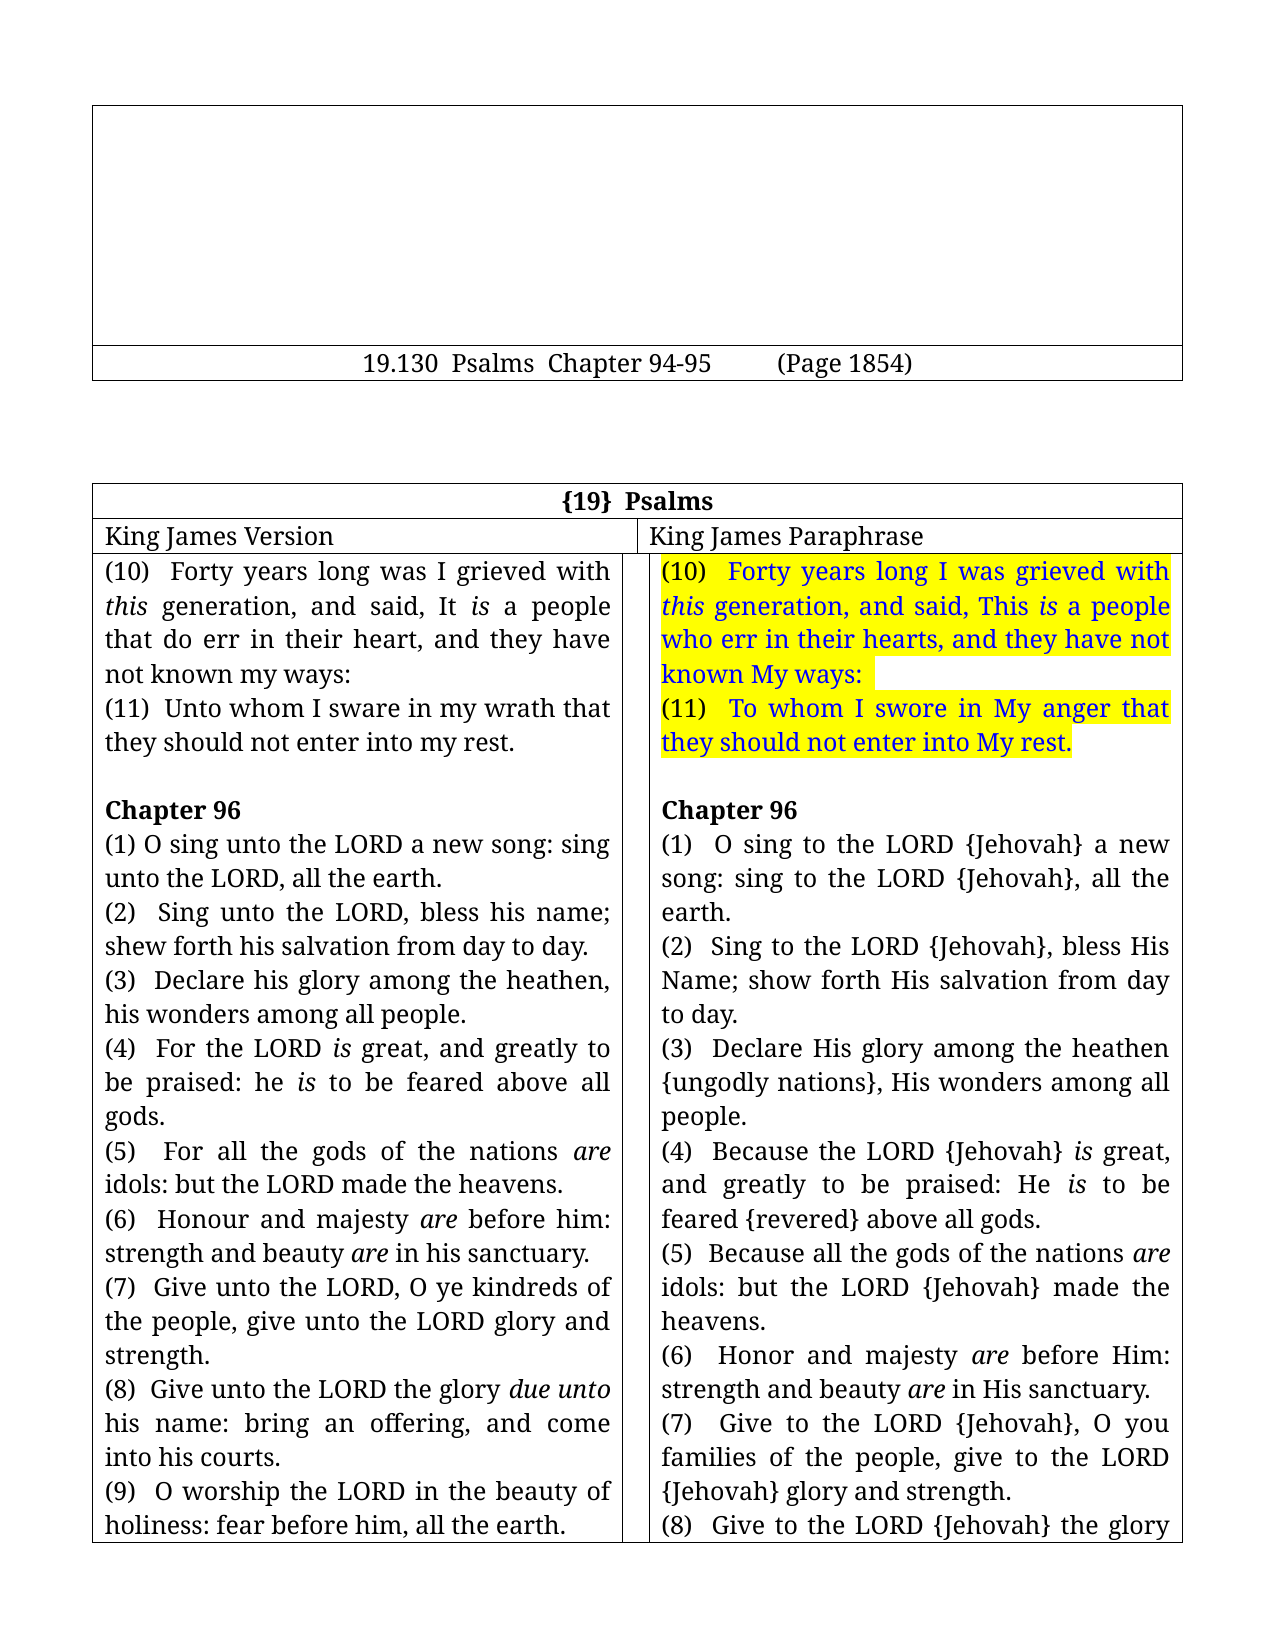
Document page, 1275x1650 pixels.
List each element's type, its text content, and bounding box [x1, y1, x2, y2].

table_cell (10) Forty years long was I grieved with this generation, and said, It is a people that do err in their heart, and they have not known my ways: (11) Unto whom I sware in my wrath that they should not enter into my rest. Chapter 96 (1) O sing unto the LORD a new song: sing unto the LORD, all the earth. (2) Sing unto the LORD, bless his name; shew forth his salvation from day to day. (3) Declare his glory among the heathen, his wonders among all people. (4) For the LORD is great, and greatly to be praised: he is to be feared above all gods. (5) For all the gods of the nations are idols: but the LORD made the heavens. (6) Honour and majesty are before him: strength and beauty are in his sanctuary. (7) Give unto the LORD, O ye kindreds of the people, give unto the LORD glory and strength. (8) Give unto the LORD the glory due unto his name: bring an offering, and come into his courts. (9) O worship the LORD in the beauty of holiness: fear before him, all the earth. [93, 554, 622, 1542]
table_header {19} Psalms [93, 484, 1182, 518]
table_cell King James Version [93, 519, 637, 553]
table_cell 19.130 Psalms Chapter 94-95 (Page 1854) [93, 346, 1182, 379]
table_cell [623, 554, 649, 1542]
table_cell (10) Forty years long I was grieved with this generation, and said, This is a people who err in their hearts, and they have not known My ways: (11) To whom I swore in My anger that they should not enter into My rest. Chapter 96 (1) O sing to the LORD {Jehovah} a new song: sing to the LORD {Jehovah}, all the earth. (2) Sing to the LORD {Jehovah}, bless His Name; show forth His salvation from day to day. (3) Declare His glory among the heathen {ungodly nations}, His wonders among all people. (4) Because the LORD {Jehovah} is great, and greatly to be praised: He is to be feared {revered} above all gods. (5) Because all the gods of the nations are idols: but the LORD {Jehovah} made the heavens. (6) Honor and majesty are before Him: strength and beauty are in His sanctuary. (7) Give to the LORD {Jehovah}, O you families of the people, give to the LORD {Jehovah} glory and strength. (8) Give to the LORD {Jehovah} the glory [650, 554, 1182, 1542]
table_cell [93, 106, 1182, 344]
table_cell King James Paraphrase [638, 519, 1182, 553]
